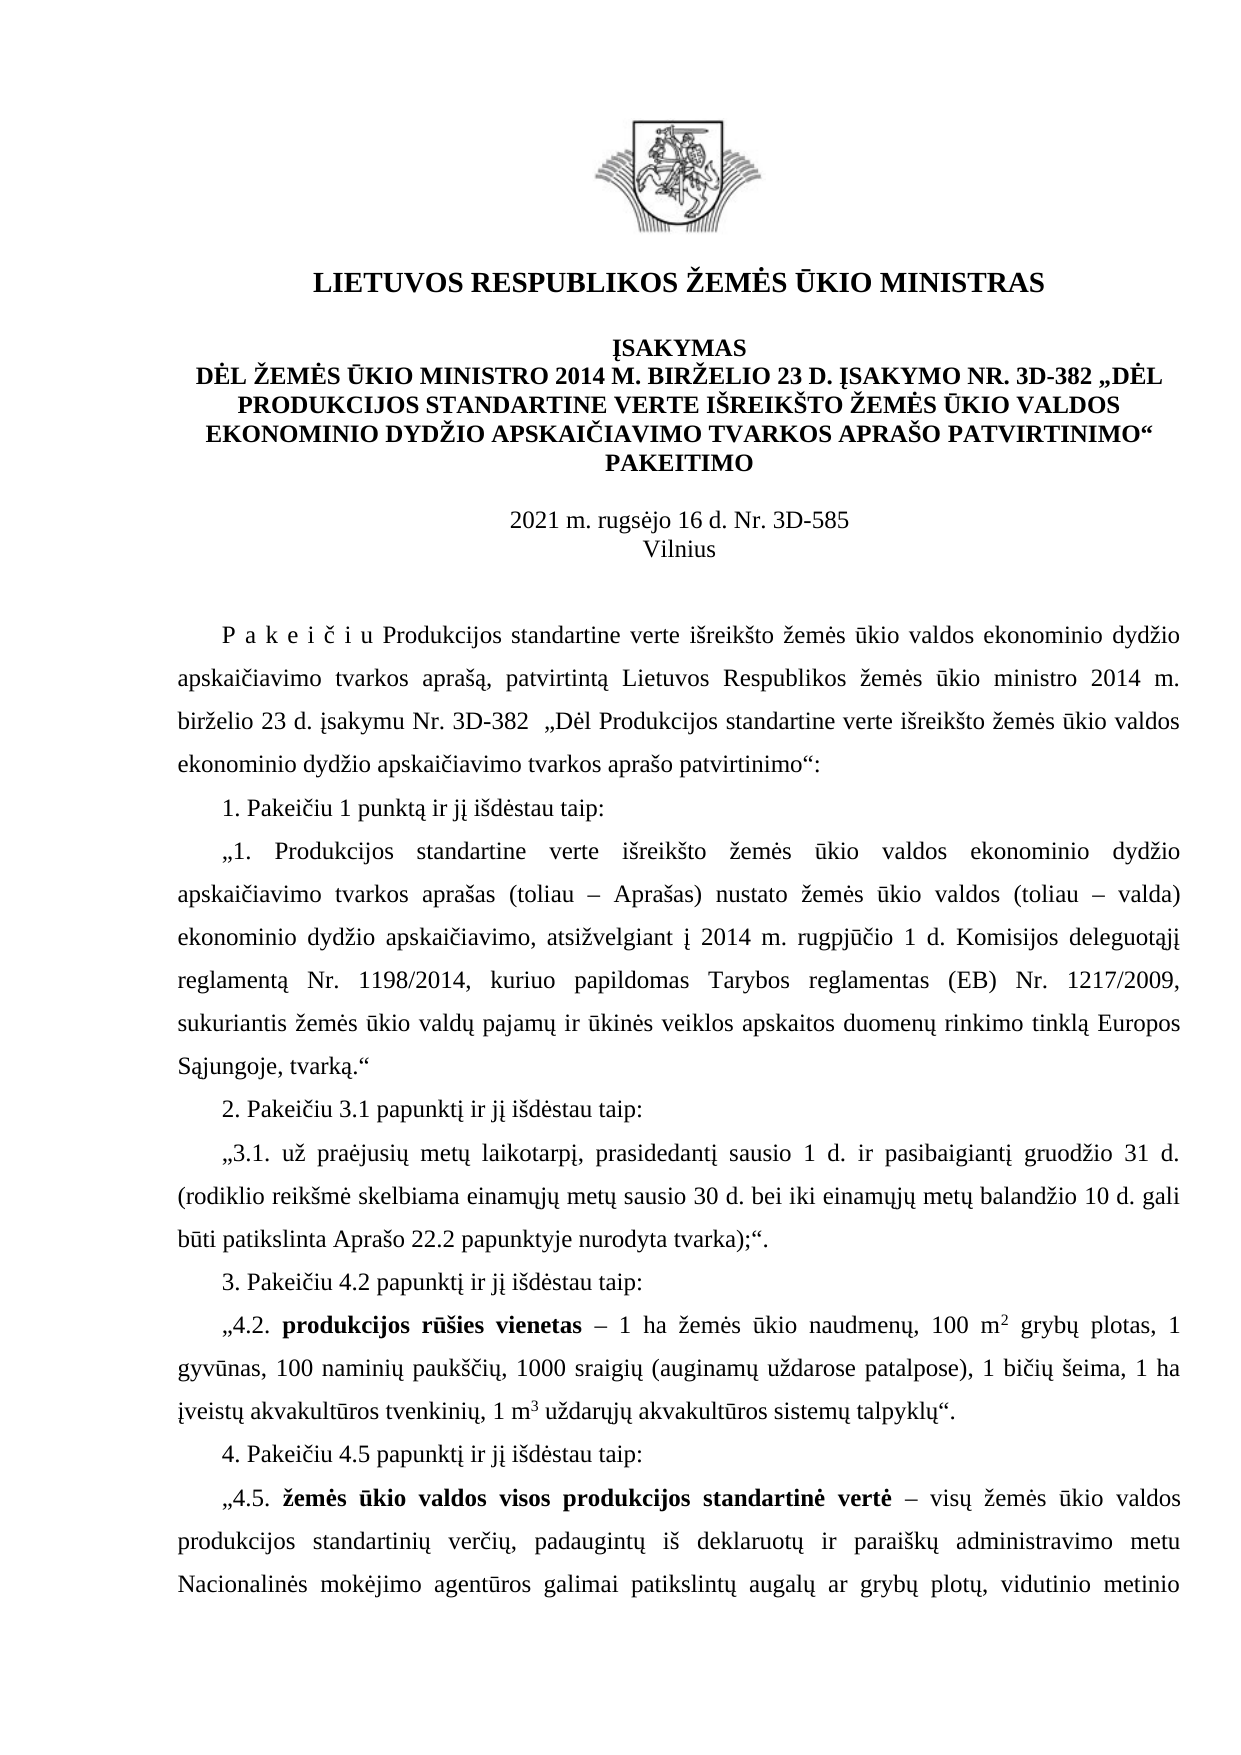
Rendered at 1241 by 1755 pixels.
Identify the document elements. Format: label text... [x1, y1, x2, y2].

text Vilnius [177, 534, 1181, 563]
text 2. Pakeičiu 3.1 papunktį ir jį išdėstau taip: [177, 1094, 1181, 1123]
text „4.5. žemės ūkio valdos visos produkcijos standartinė vertė – visų žemės ūkio valdos produkcijos standartinių verčių, padaugintų iš deklaruotų ir paraiškų administravimo metu Nacionalinės mokėjimo agentūros galimai patikslintų augalų ar grybų plotų, vidutinio metinio [177, 1483, 1181, 1598]
text 2021 m. rugsėjo 16 d. Nr. 3D-585 [177, 505, 1181, 534]
text 3. Pakeičiu 4.2 papunktį ir jį išdėstau taip: [177, 1267, 1181, 1296]
text ĮSAKYMAS [177, 333, 1181, 361]
text „4.2. produkcijos rūšies vienetas – 1 ha žemės ūkio naudmenų, 100 m2 grybų plotas, 1 gyvūnas, 100 naminių paukščių, 1000 sraigių (auginamų uždarose patalpose), 1 bičių šeima, 1 ha įveistų akvakultūros tvenkinių, 1 m3 uždarųjų akvakultūros sistemų talpyklų“. [177, 1310, 1181, 1425]
text LIETUVOS RESPUBLIKOS ŽEMĖS ŪKIO MINISTRAS [177, 266, 1181, 299]
text 4. Pakeičiu 4.5 papunktį ir jį išdėstau taip: [177, 1439, 1181, 1468]
text DĖL ŽEMĖS ŪKIO MINISTRO 2014 M. BIRŽELIO 23 D. ĮSAKYMO NR. 3D-382 „DĖL PRODUKCIJOS STANDARTINE VERTE IŠREIKŠTO ŽEMĖS ŪKIO VALDOS EKONOMINIO DYDŽIO APSKAIČIAVIMO TVARKOS APRAŠO PATVIRTINIMO“ PAKEITIMO [177, 361, 1181, 476]
text P a k e i č i u Produkcijos standartine verte išreikšto žemės ūkio valdos ekonominio dydžio apskaičiavimo tvarkos aprašą, patvirtintą Lietuvos Respublikos žemės ūkio ministro 2014 m. birželio 23 d. įsakymu Nr. 3D-382 „Dėl Produkcijos standartine verte išreikšto žemės ūkio valdos ekonominio dydžio apskaičiavimo tvarkos aprašo patvirtinimo“: [177, 620, 1181, 778]
text 1. Pakeičiu 1 punktą ir jį išdėstau taip: [177, 793, 1181, 821]
text „1. Produkcijos standartine verte išreikšto žemės ūkio valdos ekonominio dydžio apskaičiavimo tvarkos aprašas (toliau – Aprašas) nustato žemės ūkio valdos (toliau – valda) ekonominio dydžio apskaičiavimo, atsižvelgiant į 2014 m. rugpjūčio 1 d. Komisijos deleguotąjį reglamentą Nr. 1198/2014, kuriuo papildomas Tarybos reglamentas (EB) Nr. 1217/2009, sukuriantis žemės ūkio valdų pajamų ir ūkinės veiklos apskaitos duomenų rinkimo tinklą Europos Sąjungoje, tvarką.“ [177, 836, 1181, 1080]
text „3.1. už praėjusių metų laikotarpį, prasidedantį sausio 1 d. ir pasibaigiantį gruodžio 31 d. (rodiklio reikšmė skelbiama einamųjų metų sausio 30 d. bei iki einamųjų metų balandžio 10 d. gali būti patikslinta Aprašo 22.2 papunktyje nurodyta tvarka);“. [177, 1138, 1181, 1253]
